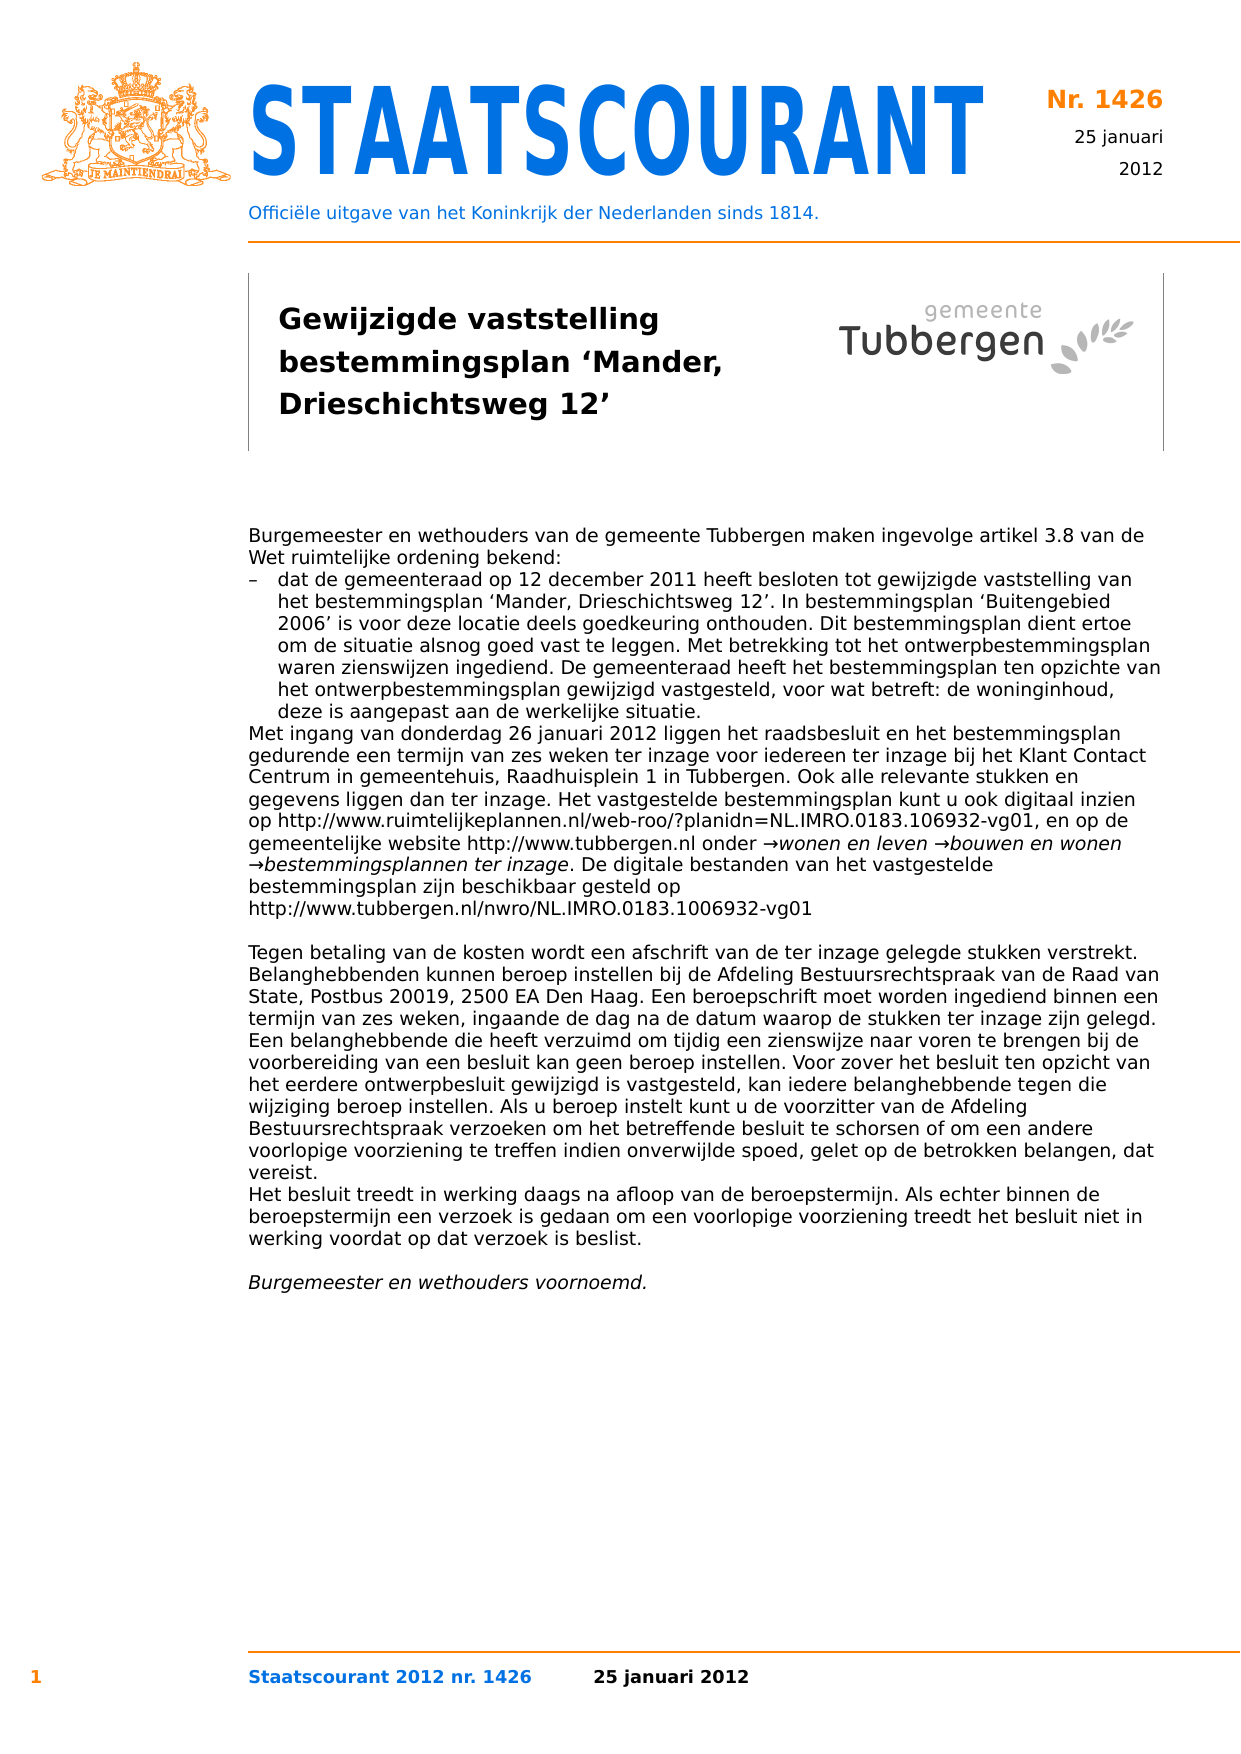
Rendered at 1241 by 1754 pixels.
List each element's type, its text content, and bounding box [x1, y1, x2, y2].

table_cell 25 januari [998, 121, 1240, 153]
table_cell 2012 [998, 153, 1240, 203]
table_cell Officiële uitgave van het Koninkrijk der Nederlanden sinds 1814. [248, 203, 1240, 241]
picture [41, 62, 231, 186]
text Belanghebbenden kunnen beroep instellen bij de Afdeling Bestuursrechtspraak van de Raad van State, Postbus 20019, 2500 EA Den Haag. Een beroepschrift moet worden ingediend binnen een termijn van zes weken, ingaande de dag na de datum waarop de stukken ter inzage zijn gelegd. Een belanghebbende die heeft verzuimd om tijdig een zienswijze naar voren te brengen bij de voorbereiding van een besluit kan geen beroep instellen. Voor zover het besluit ten opzicht van het eerdere ontwerpbesluit gewijzigd is vastgesteld, kan iedere belanghebbende tegen die wijziging beroep instellen. Als u beroep instelt kunt u de voorzitter van de Afdeling Bestuursrechtspraak verzoeken om het betreffende besluit te schorsen of om een andere voorlopige voorziening te treffen indien onverwijlde spoed, gelet op de betrokken belangen, dat vereist. [248, 964, 1163, 1184]
text Burgemeester en wethouders voornoemd. [248, 1272, 1163, 1294]
table_header Nr. 1426 [998, 62, 1240, 121]
picture [838, 302, 1134, 374]
text – dat de gemeenteraad op 12 december 2011 heeft besloten tot gewijzigde vaststelling van het bestemmingsplan ‘Mander, Drieschichtsweg 12’. In bestemmingsplan ‘Buitengebied 2006’ is voor deze locatie deels goedkeuring onthouden. Dit bestemmingsplan dient ertoe om de situatie alsnog goed vast te leggen. Met betrekking tot het ontwerpbestemmingsplan waren zienswijzen ingediend. De gemeenteraad heeft het bestemmingsplan ten opzichte van het ontwerpbestemmingsplan gewijzigd vastgesteld, voor wat betreft: de woninginhoud, deze is aangepast aan de werkelijke situatie. [248, 569, 1163, 722]
subtitle Gewijzigde vaststelling bestemmingsplan ‘Mander, Drieschichtsweg 12’ [249, 273, 1163, 451]
table_header [25, 62, 248, 241]
text Het besluit treedt in werking daags na afloop van de beroepstermijn. Als echter binnen de beroepstermijn een verzoek is gedaan om een voorlopige voorziening treedt het besluit niet in werking voordat op dat verzoek is beslist. [248, 1184, 1163, 1250]
table_header STAATSCOURANT [248, 62, 998, 203]
text Burgemeester en wethouders van de gemeente Tubbergen maken ingevolge artikel 3.8 van de Wet ruimtelijke ordening bekend: [248, 525, 1163, 569]
text Met ingang van donderdag 26 januari 2012 liggen het raadsbesluit en het bestemmingsplan gedurende een termijn van zes weken ter inzage voor iedereen ter inzage bij het Klant Contact Centrum in gemeentehuis, Raadhuisplein 1 in Tubbergen. Ook alle relevante stukken en gegevens liggen dan ter inzage. Het vastgestelde bestemmingsplan kunt u ook digitaal inzien op http://www.ruimtelijkeplannen.nl/web-roo/?planidn=NL.IMRO.0183.106932-vg01, en op de gemeentelijke website http://www.tubbergen.nl onder →wonen en leven →bouwen en wonen →bestemmingsplannen ter inzage. De digitale bestanden van het vastgestelde bestemmingsplan zijn beschikbaar gesteld op http://www.tubbergen.nl/nwro/NL.IMRO.0183.1006932-vg01 [248, 722, 1163, 920]
text Tegen betaling van de kosten wordt een afschrift van de ter inzage gelegde stukken verstrekt. [248, 942, 1163, 964]
